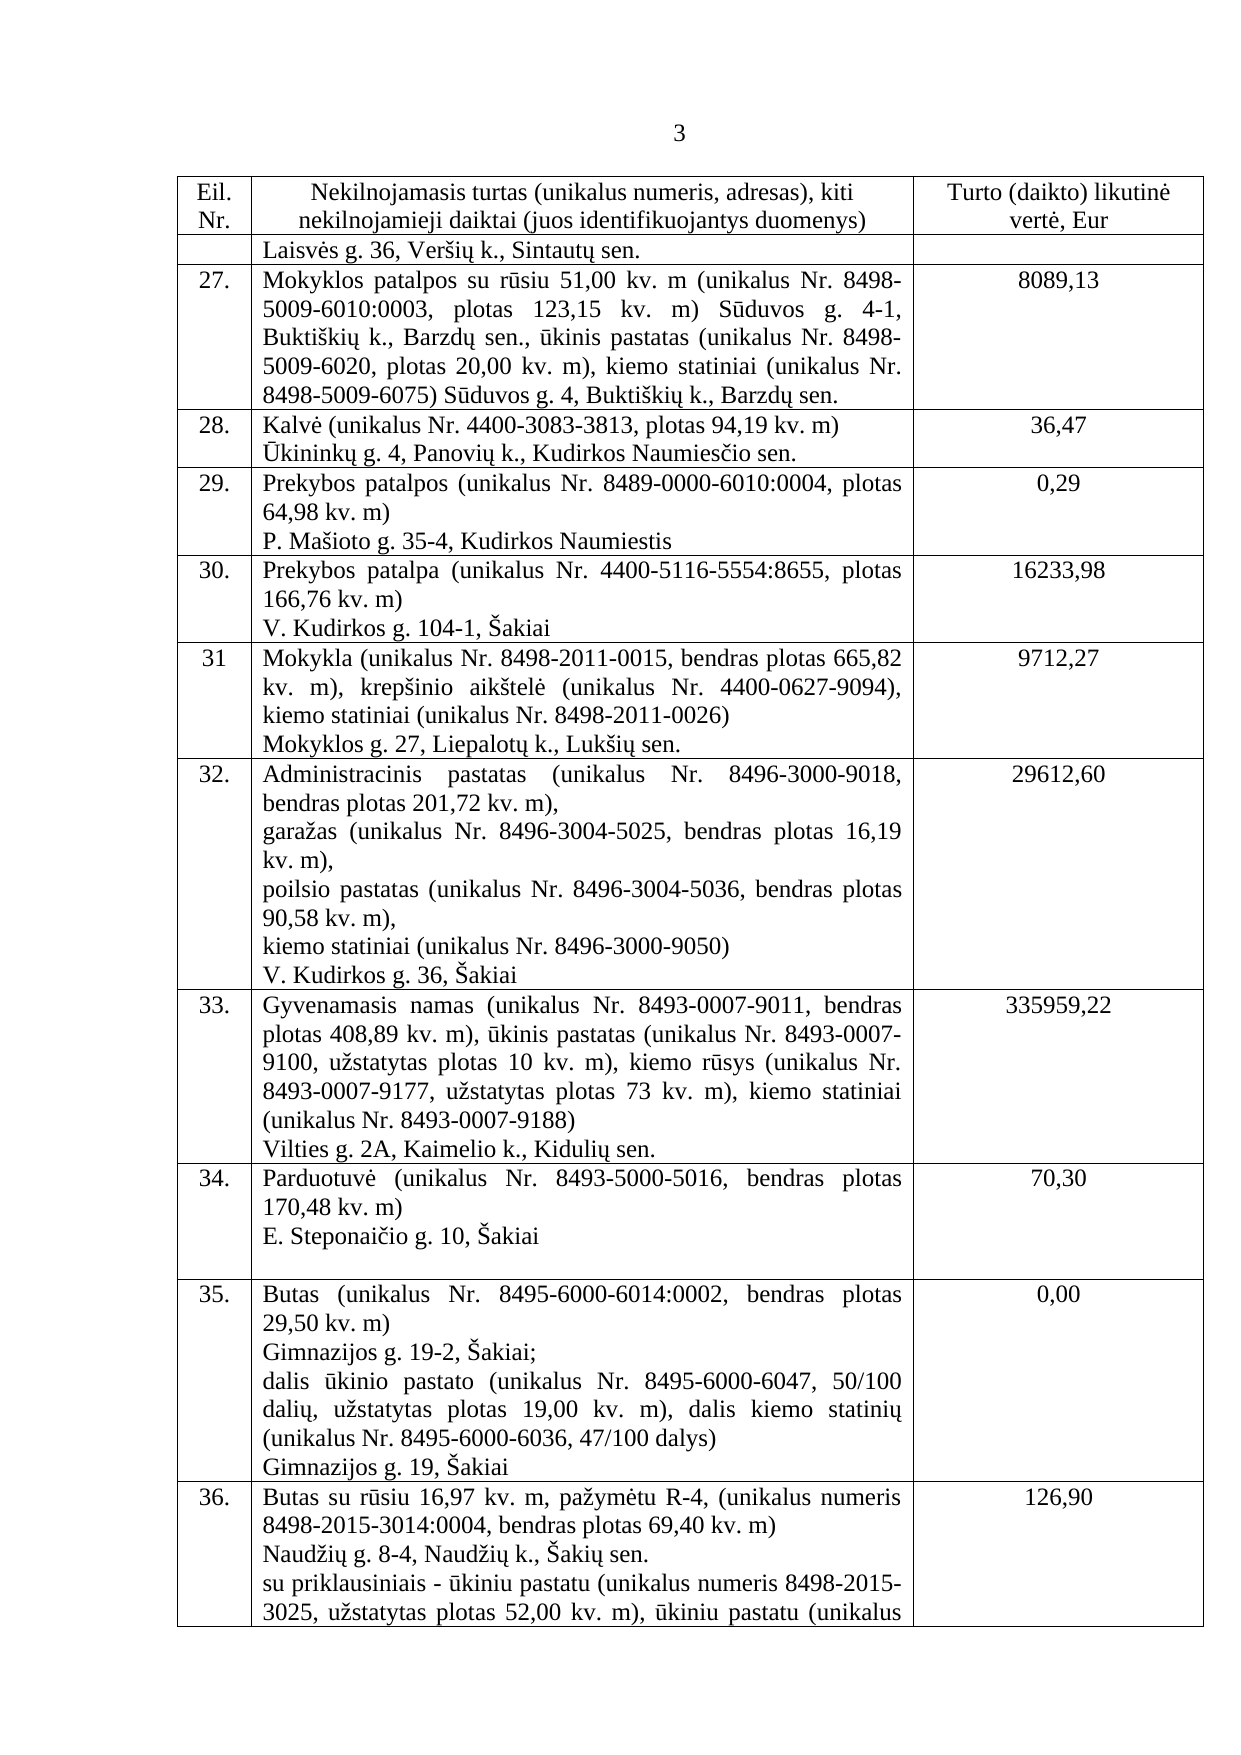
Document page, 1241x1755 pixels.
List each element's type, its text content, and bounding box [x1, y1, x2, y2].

table_cell Butas su rūsiu 16,97 kv. m, pažymėtu R-4, (unikalus numeris 8498-2015-3014:0004, bendras plotas 69,40 kv. m) Naudžių g. 8-4, Naudžių k., Šakių sen. su priklausiniais - ūkiniu pastatu (unikalus numeris 8498-2015-3025, užstatytas plotas 52,00 kv. m), ūkiniu pastatu (unikalus [252, 1482, 913, 1626]
table_cell 0,29 [914, 468, 1203, 554]
table_cell Butas (unikalus Nr. 8495-6000-6014:0002, bendras plotas 29,50 kv. m) Gimnazijos g. 19-2, Šakiai; dalis ūkinio pastato (unikalus Nr. 8495-6000-6047, 50/100 dalių, užstatytas plotas 19,00 kv. m), dalis kiemo statinių (unikalus Nr. 8495-6000-6036, 47/100 dalys) Gimnazijos g. 19, Šakiai [252, 1280, 913, 1481]
table_cell 29612,60 [914, 759, 1203, 989]
table_cell 335959,22 [914, 990, 1203, 1162]
table_cell 31 [178, 643, 251, 758]
table_cell Parduotuvė (unikalus Nr. 8493-5000-5016, bendras plotas 170,48 kv. m) E. Steponaičio g. 10, Šakiai [252, 1164, 913, 1278]
table_cell 9712,27 [914, 643, 1203, 758]
table_cell 29. [178, 468, 251, 554]
table_cell 27. [178, 265, 251, 409]
table_cell 33. [178, 990, 251, 1162]
table_cell Kalvė (unikalus Nr. 4400-3083-3813, plotas 94,19 kv. m) Ūkininkų g. 4, Panovių k., Kudirkos Naumiesčio sen. [252, 410, 913, 467]
table_cell [178, 235, 251, 264]
table_cell Mokykla (unikalus Nr. 8498-2011-0015, bendras plotas 665,82 kv. m), krepšinio aikštelė (unikalus Nr. 4400-0627-9094), kiemo statiniai (unikalus Nr. 8498-2011-0026) Mokyklos g. 27, Liepalotų k., Lukšių sen. [252, 643, 913, 758]
table_cell 16233,98 [914, 556, 1203, 642]
table_cell Administracinis pastatas (unikalus Nr. 8496-3000-9018, bendras plotas 201,72 kv. m), garažas (unikalus Nr. 8496-3004-5025, bendras plotas 16,19 kv. m), poilsio pastatas (unikalus Nr. 8496-3004-5036, bendras plotas 90,58 kv. m), kiemo statiniai (unikalus Nr. 8496-3000-9050) V. Kudirkos g. 36, Šakiai [252, 759, 913, 989]
table_cell 70,30 [914, 1164, 1203, 1278]
table_cell 35. [178, 1280, 251, 1481]
table_cell Gyvenamasis namas (unikalus Nr. 8493-0007-9011, bendras plotas 408,89 kv. m), ūkinis pastatas (unikalus Nr. 8493-0007-9100, užstatytas plotas 10 kv. m), kiemo rūsys (unikalus Nr. 8493-0007-9177, užstatytas plotas 73 kv. m), kiemo statiniai (unikalus Nr. 8493-0007-9188) Vilties g. 2A, Kaimelio k., Kidulių sen. [252, 990, 913, 1162]
table_cell 32. [178, 759, 251, 989]
table_cell 36. [178, 1482, 251, 1626]
table_cell 28. [178, 410, 251, 467]
table_header Nekilnojamasis turtas (unikalus numeris, adresas), kiti nekilnojamieji daiktai (juos identifikuojantys duomenys) [252, 177, 913, 234]
table_cell 0,00 [914, 1280, 1203, 1481]
table_cell Mokyklos patalpos su rūsiu 51,00 kv. m (unikalus Nr. 8498-5009-6010:0003, plotas 123,15 kv. m) Sūduvos g. 4-1, Buktiškių k., Barzdų sen., ūkinis pastatas (unikalus Nr. 8498-5009-6020, plotas 20,00 kv. m), kiemo statiniai (unikalus Nr. 8498-5009-6075) Sūduvos g. 4, Buktiškių k., Barzdų sen. [252, 265, 913, 409]
table_cell 30. [178, 556, 251, 642]
table_header Eil. Nr. [178, 177, 251, 234]
table_cell Prekybos patalpos (unikalus Nr. 8489-0000-6010:0004, plotas 64,98 kv. m) P. Mašioto g. 35-4, Kudirkos Naumiestis [252, 468, 913, 554]
table_cell 8089,13 [914, 265, 1203, 409]
table_cell Laisvės g. 36, Veršių k., Sintautų sen. [252, 235, 913, 264]
table_cell [914, 235, 1203, 264]
table_cell 126,90 [914, 1482, 1203, 1626]
table_cell 34. [178, 1164, 251, 1278]
table_cell 36,47 [914, 410, 1203, 467]
table_header Turto (daikto) likutinė vertė, Eur [914, 177, 1203, 234]
table_cell Prekybos patalpa (unikalus Nr. 4400-5116-5554:8655, plotas 166,76 kv. m) V. Kudirkos g. 104-1, Šakiai [252, 556, 913, 642]
